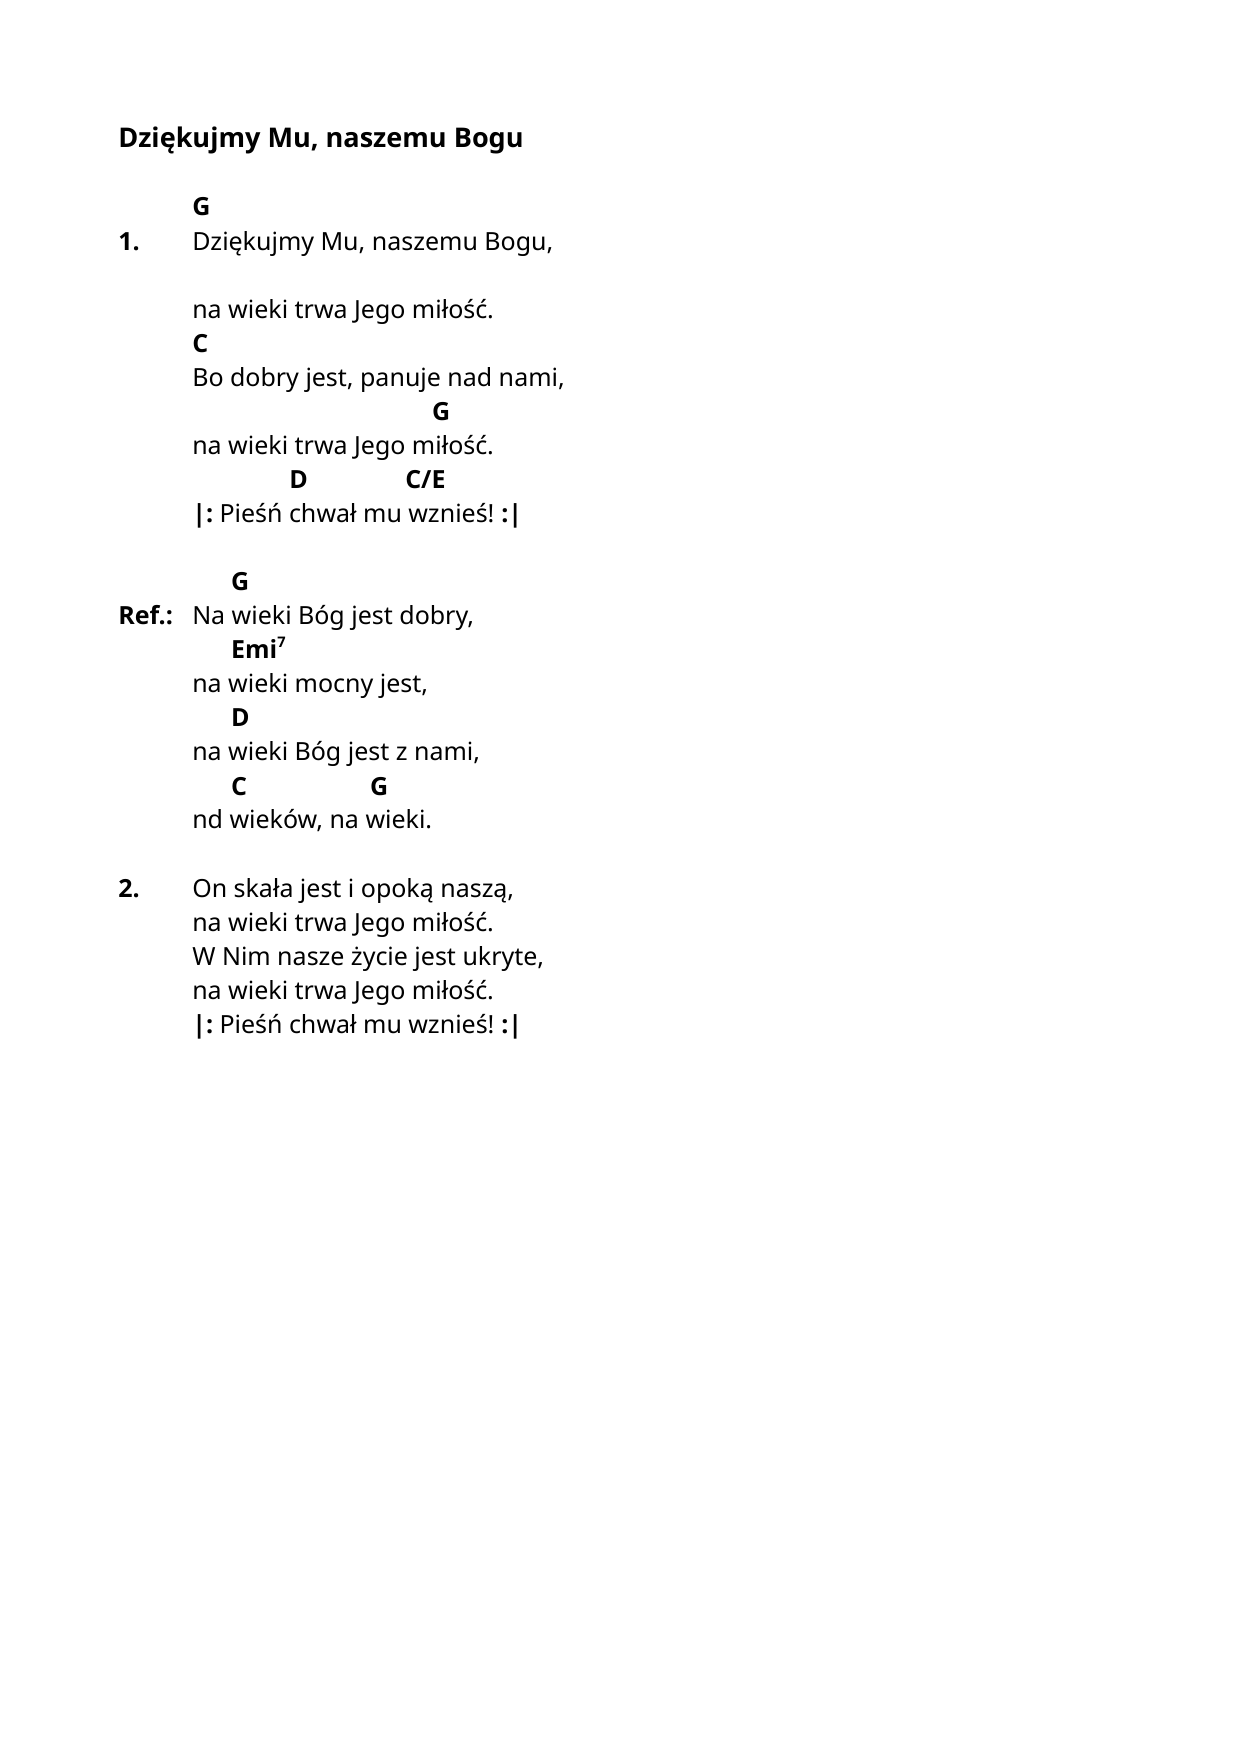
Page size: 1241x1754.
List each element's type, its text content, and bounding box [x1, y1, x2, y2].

text Ref.: Na wieki Bóg jest dobry, [118, 598, 1122, 632]
text Emi7 [118, 632, 1122, 666]
text D [118, 700, 1122, 734]
text |: Pieśń chwał mu wznieś! :| [118, 496, 1122, 530]
text na wieki mocny jest, [118, 666, 1122, 700]
text D C/E [118, 462, 1122, 496]
text Bo dobry jest, panuje nad nami, [118, 359, 1122, 393]
text nd wieków, na wieki. [118, 802, 1122, 836]
text G [118, 189, 1122, 223]
text W Nim nasze życie jest ukryte, [118, 938, 1122, 972]
text |: Pieśń chwał mu wznieś! :| [118, 1007, 1122, 1041]
text na wieki trwa Jego miłość. [118, 972, 1122, 1007]
text na wieki trwa Jego miłość. [118, 904, 1122, 938]
text na wieki trwa Jego miłość. [118, 427, 1122, 462]
text Dziękujmy Mu, naszemu Bogu [118, 118, 1122, 155]
text na wieki trwa Jego miłość. [118, 291, 1122, 325]
text 2. On skała jest i opoką naszą, [118, 870, 1122, 904]
text na wieki Bóg jest z nami, [118, 734, 1122, 768]
text 1. Dziękujmy Mu, naszemu Bogu, [118, 223, 1122, 257]
text C G [118, 768, 1122, 802]
text G [118, 393, 1122, 427]
text C [118, 325, 1122, 359]
text G [118, 564, 1122, 598]
